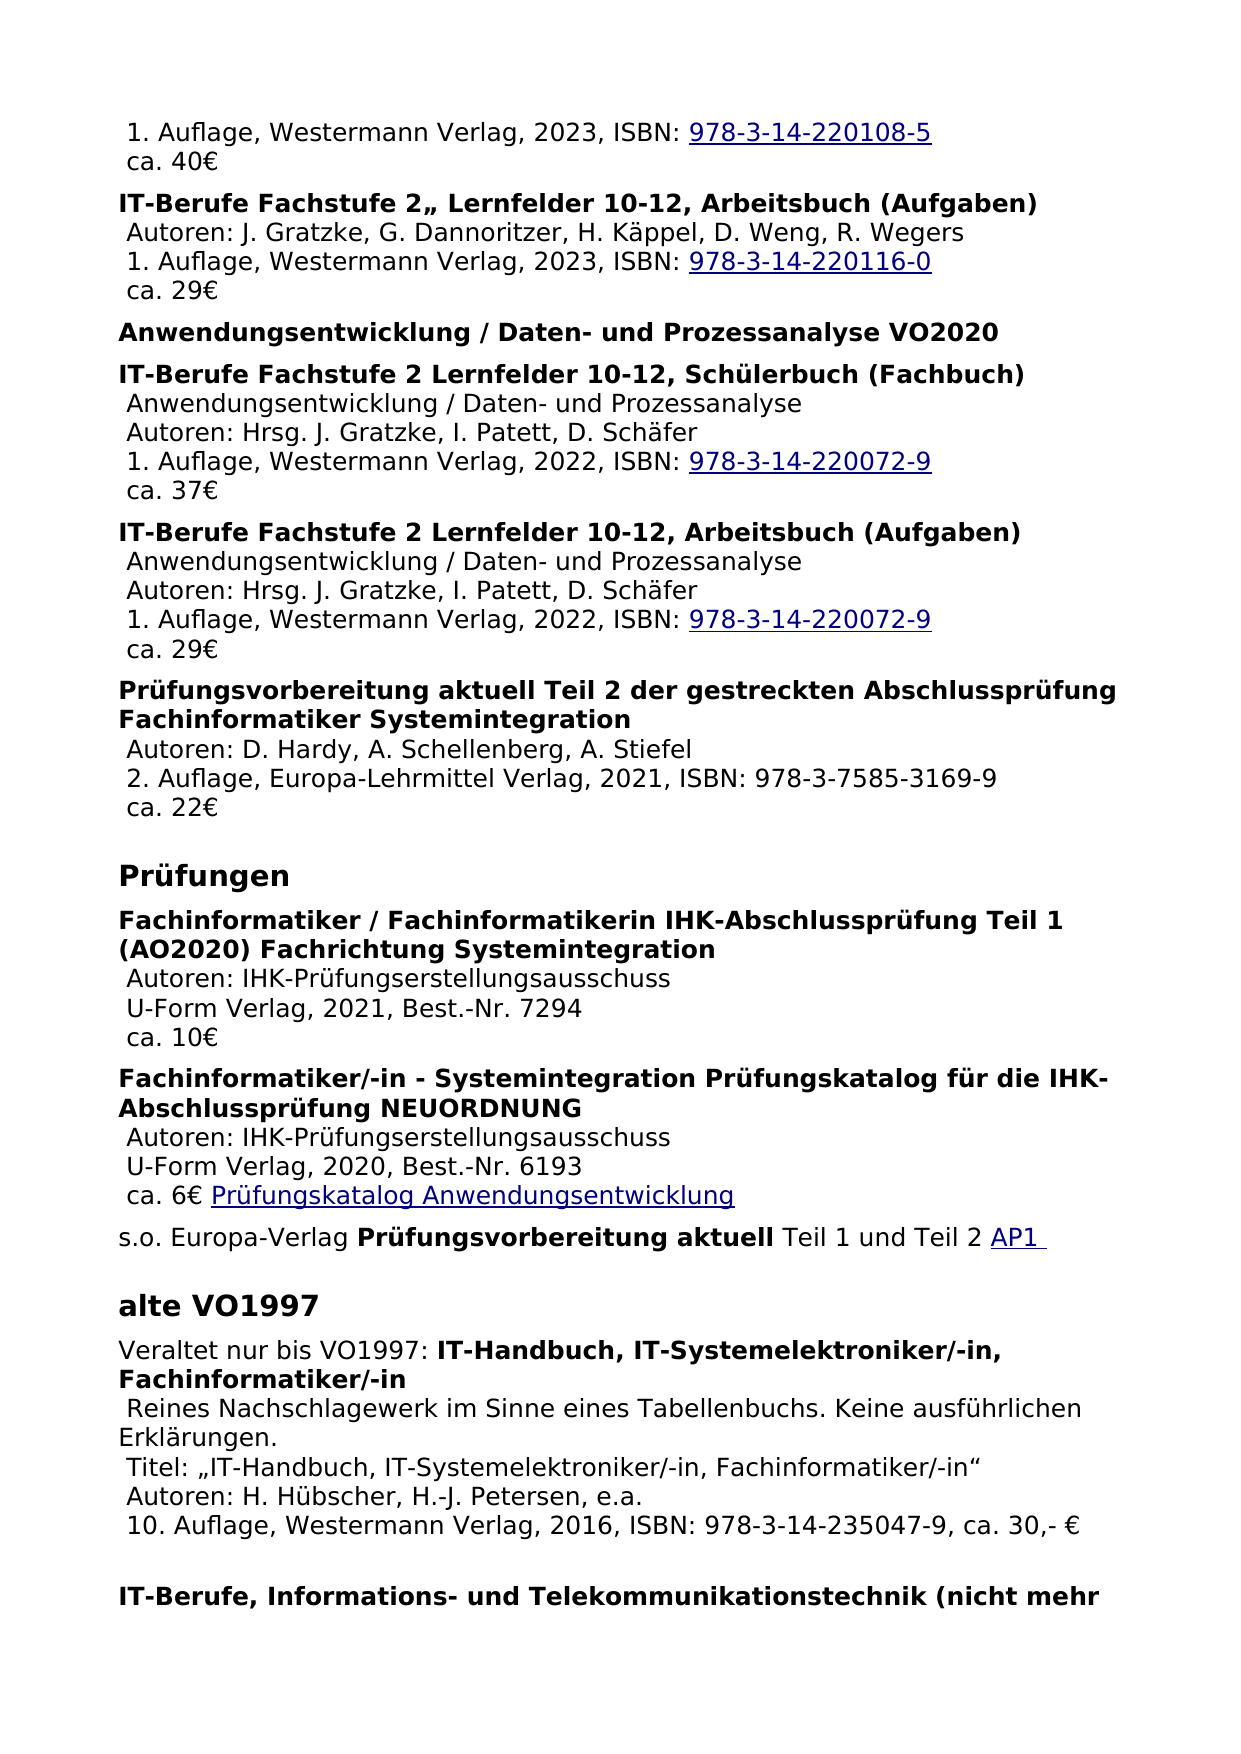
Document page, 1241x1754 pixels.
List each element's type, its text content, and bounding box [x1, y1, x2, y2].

text Fachinformatiker / Fachinformatikerin IHK-Abschlussprüfung Teil 1 (AO2020) Fachrichtung Systemintegration Autoren: IHK-Prüfungserstellungsausschuss U-Form Verlag, 2021, Best.-Nr. 7294 ca. 10€ [118, 906, 1122, 1052]
text Fachinformatiker/-in - Systemintegration Prüfungskatalog für die IHK-Abschlussprüfung NEUORDNUNG Autoren: IHK-Prüfungserstellungsausschuss U-Form Verlag, 2020, Best.-Nr. 6193 ca. 6€ Prüfungskatalog Anwendungsentwicklung [118, 1064, 1122, 1210]
text IT-Berufe, Informations- und Telekommunikationstechnik (nicht mehr [118, 1582, 1122, 1611]
text s.o. Europa-Verlag Prüfungsvorbereitung aktuell Teil 1 und Teil 2 AP1 [118, 1223, 1122, 1252]
subtitle Prüfungen [118, 860, 1122, 894]
text IT-Berufe Fachstufe 2 Lernfelder 10-12, Schülerbuch (Fachbuch) Anwendungsentwicklung / Daten- und Prozessanalyse Autoren: Hrsg. J. Gratzke, I. Patett, D. Schäfer 1. Auflage, Westermann Verlag, 2022, ISBN: 978-3-14-220072-9 ca. 37€ [118, 360, 1122, 506]
text 1. Auflage, Westermann Verlag, 2023, ISBN: 978-3-14-220108-5 ca. 40€ [118, 118, 1122, 176]
subtitle alte VO1997 [118, 1289, 1122, 1323]
text Anwendungsentwicklung / Daten- und Prozessanalyse VO2020 [118, 318, 1122, 347]
text Prüfungsvorbereitung aktuell Teil 2 der gestreckten Abschlussprüfung Fachinformatiker Systemintegration Autoren: D. Hardy, A. Schellenberg, A. Stiefel 2. Auflage, Europa-Lehrmittel Verlag, 2021, ISBN: 978-3-7585-3169-9 ca. 22€ [118, 676, 1122, 822]
text IT-Berufe Fachstufe 2 Lernfelder 10-12, Arbeitsbuch (Aufgaben) Anwendungsentwicklung / Daten- und Prozessanalyse Autoren: Hrsg. J. Gratzke, I. Patett, D. Schäfer 1. Auflage, Westermann Verlag, 2022, ISBN: 978-3-14-220072-9 ca. 29€ [118, 518, 1122, 664]
text Veraltet nur bis VO1997: IT-Handbuch, IT-Systemelektroniker/-in, Fachinformatiker/-in Reines Nachschlagewerk im Sinne eines Tabellenbuchs. Keine ausführlichen Erklärungen. Titel: „IT-Handbuch, IT-Systemelektroniker/-in, Fachinformatiker/-in“ Autoren: H. Hübscher, H.-J. Petersen, e.a. 10. Auflage, Westermann Verlag, 2016, ISBN: 978-3-14-235047-9, ca. 30,- € [118, 1336, 1122, 1569]
text IT-Berufe Fachstufe 2„ Lernfelder 10-12, Arbeitsbuch (Aufgaben) Autoren: J. Gratzke, G. Dannoritzer, H. Käppel, D. Weng, R. Wegers 1. Auflage, Westermann Verlag, 2023, ISBN: 978-3-14-220116-0 ca. 29€ [118, 189, 1122, 306]
